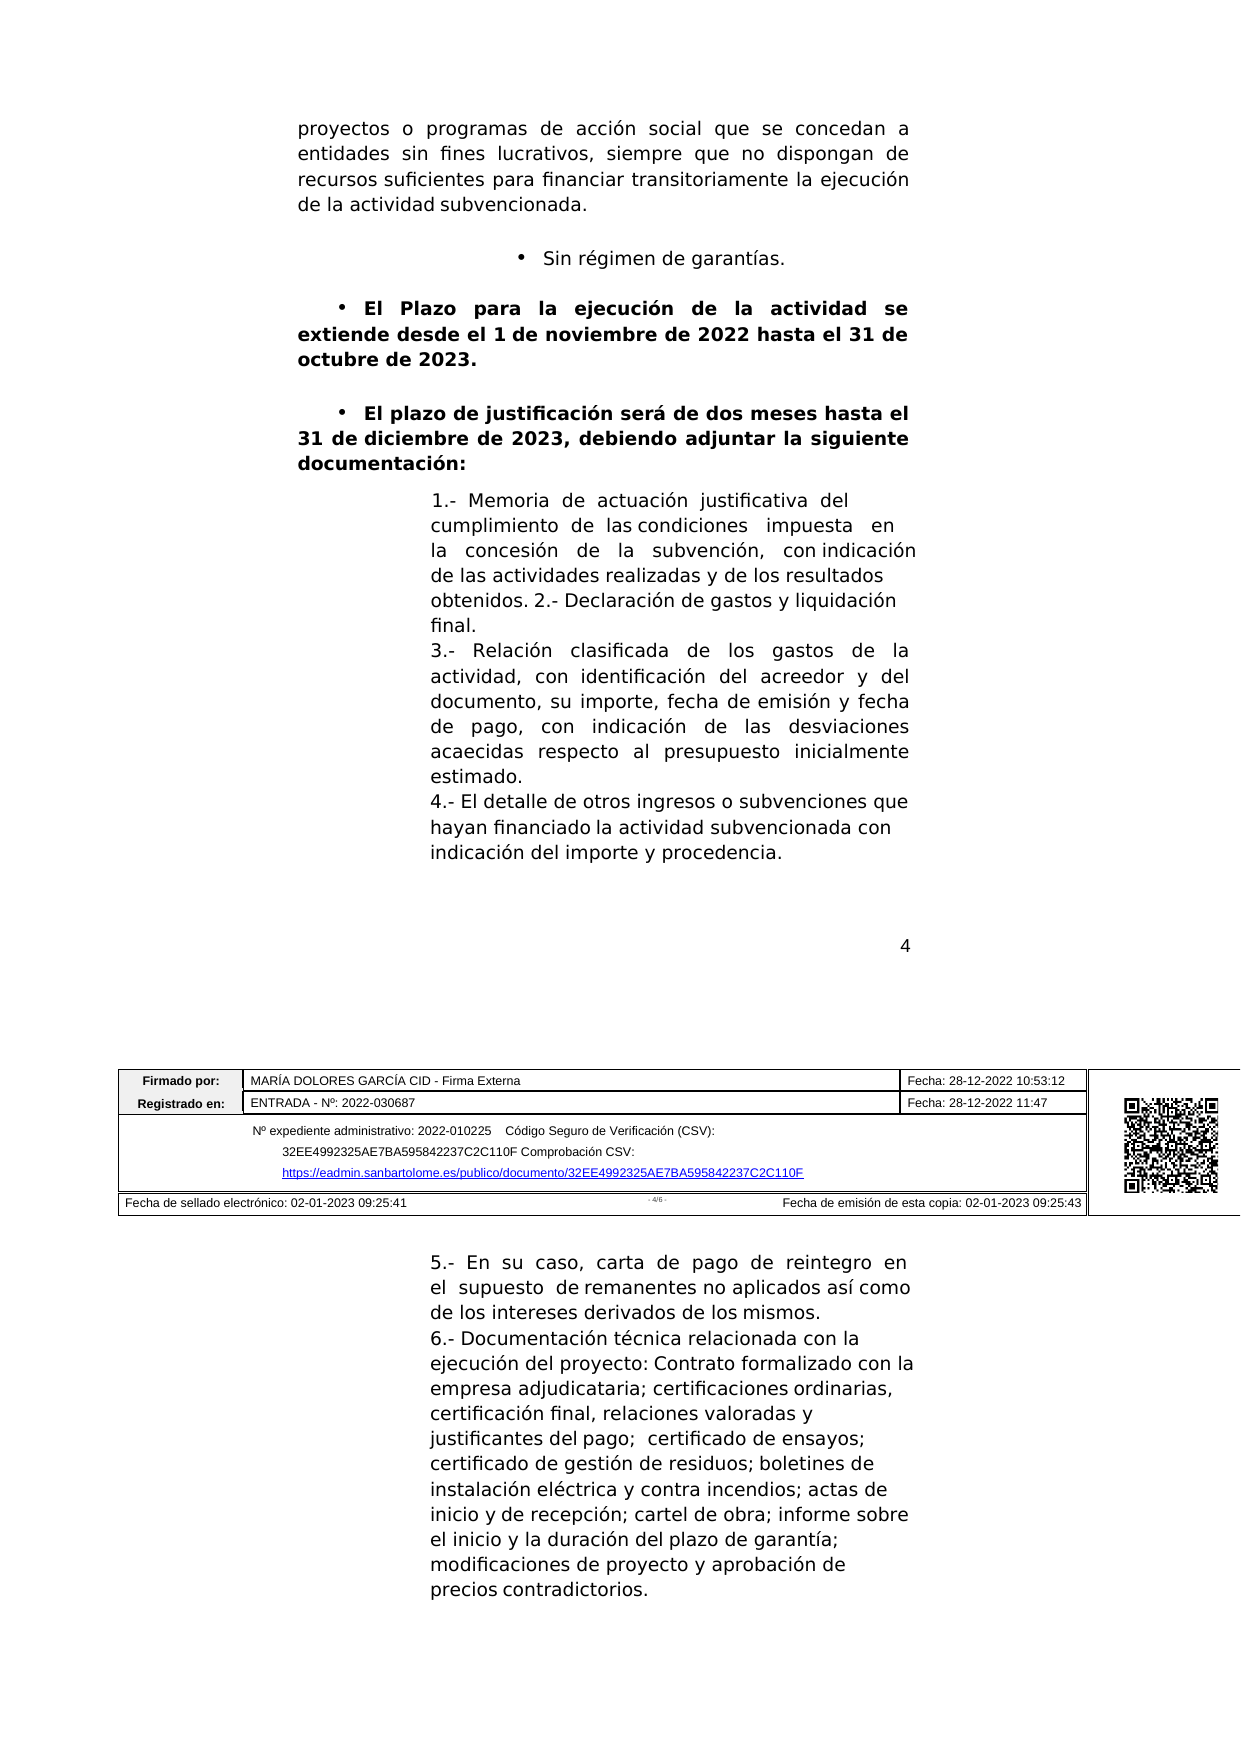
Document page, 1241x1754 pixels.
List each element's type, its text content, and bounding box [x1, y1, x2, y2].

text 4.- El detalle de otros ingresos o subvenciones que hayan financiado la actividad subvencionada con indicación del importe y procedencia. [430, 791, 918, 864]
table_header Fecha: 28-12-2022 10:53:12 [901, 1070, 1086, 1090]
text 5.- En su caso, carta de pago de reintegro en el supuesto de remanentes no aplicados así como de los intereses derivados de los mismos. [430, 1252, 918, 1324]
list Sin régimen de garantías. [517, 248, 1122, 270]
table_header Firmado por: [119, 1070, 242, 1088]
list proyectos o programas de acción social que se concedan a entidades sin fines lucrativos, siempre que no dispongan de recursos suficientes para financiar transitoriamente la ejecución de la actividad subvencionada. [272, 118, 910, 216]
text 3.- Relación clasificada de los gastos de la actividad, con identificación del acreedor y del documento, su importe, fecha de emisión y fecha de pago, con indicación de las desviaciones acaecidas respecto al presupuesto inicialmente estimado. [430, 641, 910, 788]
list El plazo de justificación será de dos meses hasta el 31 de diciembre de 2023, debiendo adjuntar la siguiente documentación: [272, 403, 910, 475]
list El Plazo para la ejecución de la actividad se extiende desde el 1 de noviembre de 2022 hasta el 31 de octubre de 2023. [272, 298, 909, 371]
text 4 [118, 935, 911, 956]
table_cell Fecha de sellado electrónico: 02-01-2023 09:25:41 - 4/6 - Fecha de emisión de esta copia: 02-01-2023 09:25:43 [119, 1194, 1086, 1215]
table_cell Registrado en: [119, 1094, 242, 1111]
table_cell Fecha: 28-12-2022 11:47 [901, 1092, 1086, 1113]
table_header [1089, 1070, 1240, 1215]
table_cell Nº expediente administrativo: 2022-010225 Código Seguro de Verificación (CSV): 32EE4992325AE7BA595842237C2C110F Comprobación CSV: https://eadmin.sanbartolome.es/publico/documento/32EE4992325AE7BA595842237C2C110F [119, 1115, 1086, 1191]
table_header MARÍA DOLORES GARCÍA CID - Firma Externa [244, 1070, 899, 1090]
table_cell ENTRADA - Nº: 2022-030687 [244, 1092, 899, 1113]
text 6.- Documentación técnica relacionada con la ejecución del proyecto: Contrato formalizado con la empresa adjudicataria; certificaciones ordinarias, certificación final, relaciones valoradas y justificantes del pago; certificado de ensayos; certificado de gestión de residuos; boletines de instalación eléctrica y contra incendios; actas de inicio y de recepción; cartel de obra; informe sobre el inicio y la duración del plazo de garantía; modificaciones de proyecto y aprobación de precios contradictorios. [430, 1327, 918, 1601]
text 1.- Memoria de actuación justificativa del cumplimiento de las condiciones impuesta en la concesión de la subvención, con indicación de las actividades realizadas y de los resultados obtenidos. 2.- Declaración de gastos y liquidación final. [430, 489, 918, 637]
